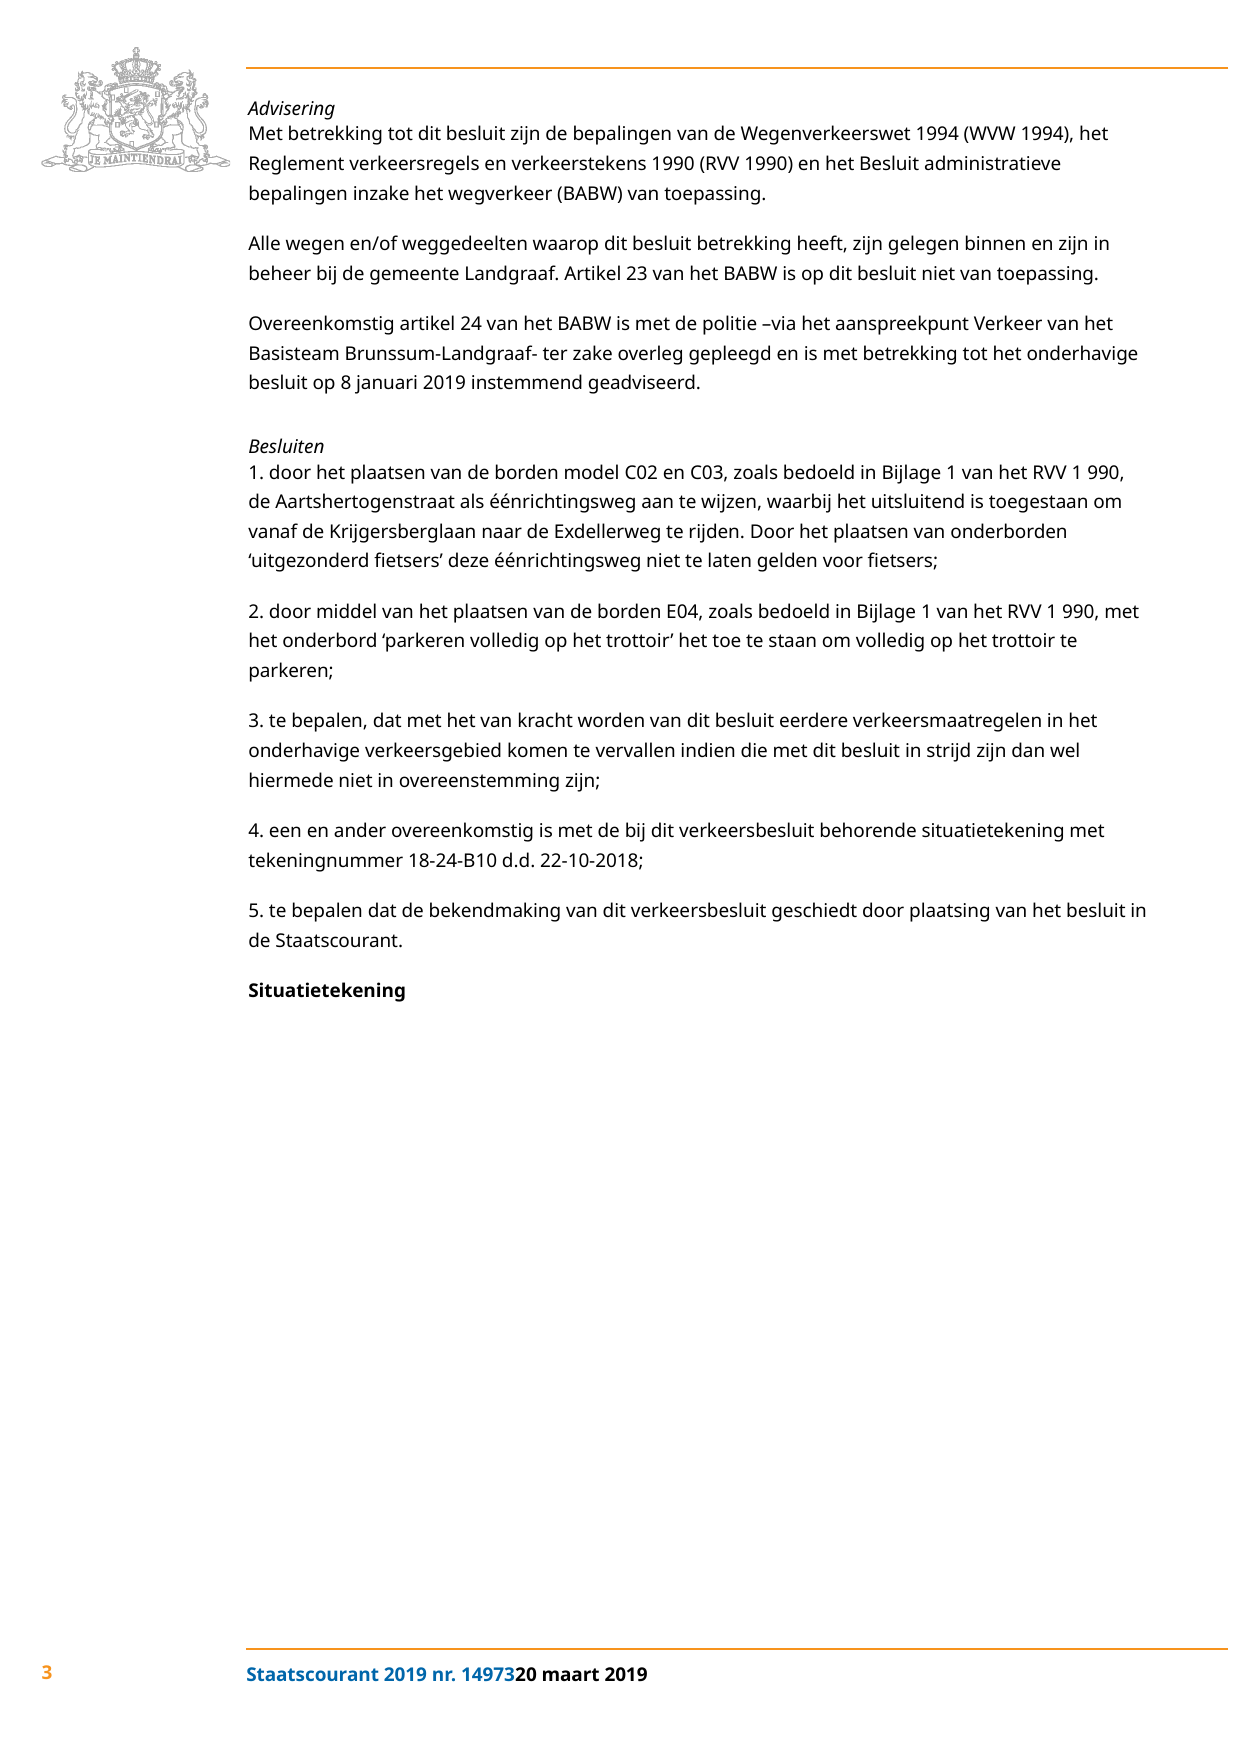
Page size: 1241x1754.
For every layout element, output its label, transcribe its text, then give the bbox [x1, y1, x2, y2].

text Advisering [248, 95, 1152, 121]
text 5. te bepalen dat de bekendmaking van dit verkeersbesluit geschiedt door plaatsing van het besluit in de Staatscourant. [248, 897, 1152, 953]
text Overeenkomstig artikel 24 van het BABW is met de politie –via het aanspreekpunt Verkeer van het Basisteam Brunssum-Landgraaf- ter zake overleg gepleegd en is met betrekking tot het onderhavige besluit op 8 januari 2019 instemmend geadviseerd. [248, 310, 1152, 395]
text 3. te bepalen, dat met het van kracht worden van dit besluit eerdere verkeersmaatregelen in het onderhavige verkeersgebied komen te vervallen indien die met dit besluit in strijd zijn dan wel hiermede niet in overeenstemming zijn; [248, 708, 1152, 793]
picture [41, 47, 231, 172]
text Besluiten [248, 433, 1152, 459]
text Met betrekking tot dit besluit zijn de bepalingen van de Wegenverkeerswet 1994 (WVW 1994), het Reglement verkeersregels en verkeerstekens 1990 (RVV 1990) en het Besluit administratieve bepalingen inzake het wegverkeer (BABW) van toepassing. [248, 121, 1152, 205]
text Alle wegen en/of weggedeelten waarop dit besluit betrekking heeft, zijn gelegen binnen en zijn in beheer bij de gemeente Landgraaf. Artikel 23 van het BABW is op dit besluit niet van toepassing. [248, 230, 1152, 285]
text 1. door het plaatsen van de borden model C02 en C03, zoals bedoeld in Bijlage 1 van het RVV 1 990, de Aartshertogenstraat als éénrichtingsweg aan te wijzen, waarbij het uitsluitend is toegestaan om vanaf de Krijgersberglaan naar de Exdellerweg te rijden. Door het plaatsen van onderborden ‘uitgezonderd fietsers’ deze éénrichtingsweg niet te laten gelden voor fietsers; [248, 459, 1152, 573]
text 4. een en ander overeenkomstig is met de bij dit verkeersbesluit behorende situatietekening met tekeningnummer 18-24-B10 d.d. 22-10-2018; [248, 817, 1152, 873]
text Situatietekening [248, 977, 1152, 1003]
text 2. door middel van het plaatsen van de borden E04, zoals bedoeld in Bijlage 1 van het RVV 1 990, met het onderbord ‘parkeren volledig op het trottoir’ het toe te staan om volledig op het trottoir te parkeren; [248, 598, 1152, 683]
